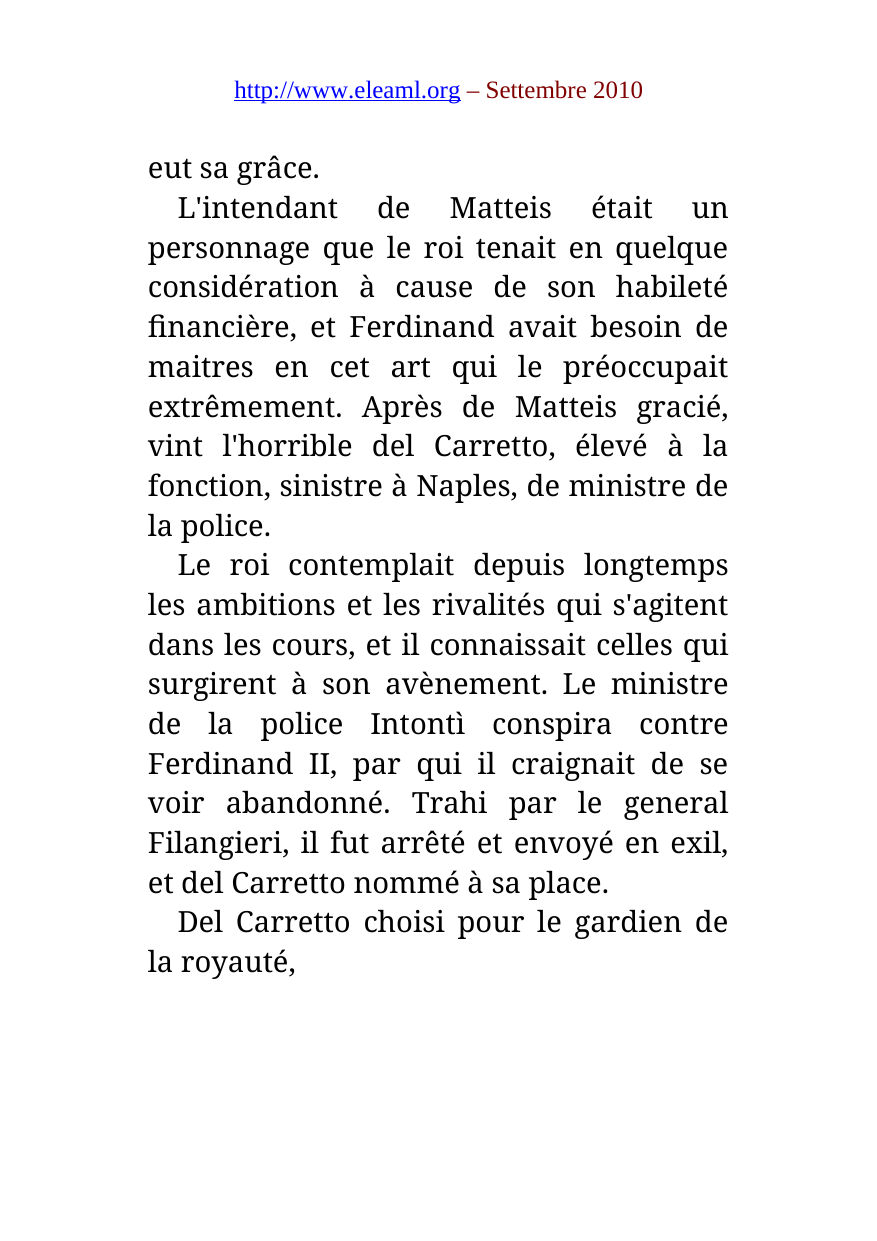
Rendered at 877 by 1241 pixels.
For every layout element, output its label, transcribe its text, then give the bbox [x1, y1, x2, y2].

text Del Carretto choisi pour le gardien de la royauté, [148, 902, 729, 981]
text eut sa grâce. [148, 148, 729, 187]
text L'intendant de Matteis était un personnage que le roi tenait en quelque considération à cause de son habileté financière, et Ferdinand avait besoin de maitres en cet art qui le préoccupait extrêmement. Après de Matteis gracié, vint l'horrible del Carretto, élevé à la fonction, sinistre à Naples, de ministre de la police. [148, 187, 729, 544]
text Le roi contemplait depuis longtemps les ambitions et les rivalités qui s'agitent dans les cours, et il connaissait celles qui surgirent à son avènement. Le ministre de la police Intontì conspira contre Ferdinand II, par qui il craignait de se voir abandonné. Trahi par le general Filangieri, il fut arrêté et envoyé en exil, et del Carretto nommé à sa place. [148, 544, 729, 902]
